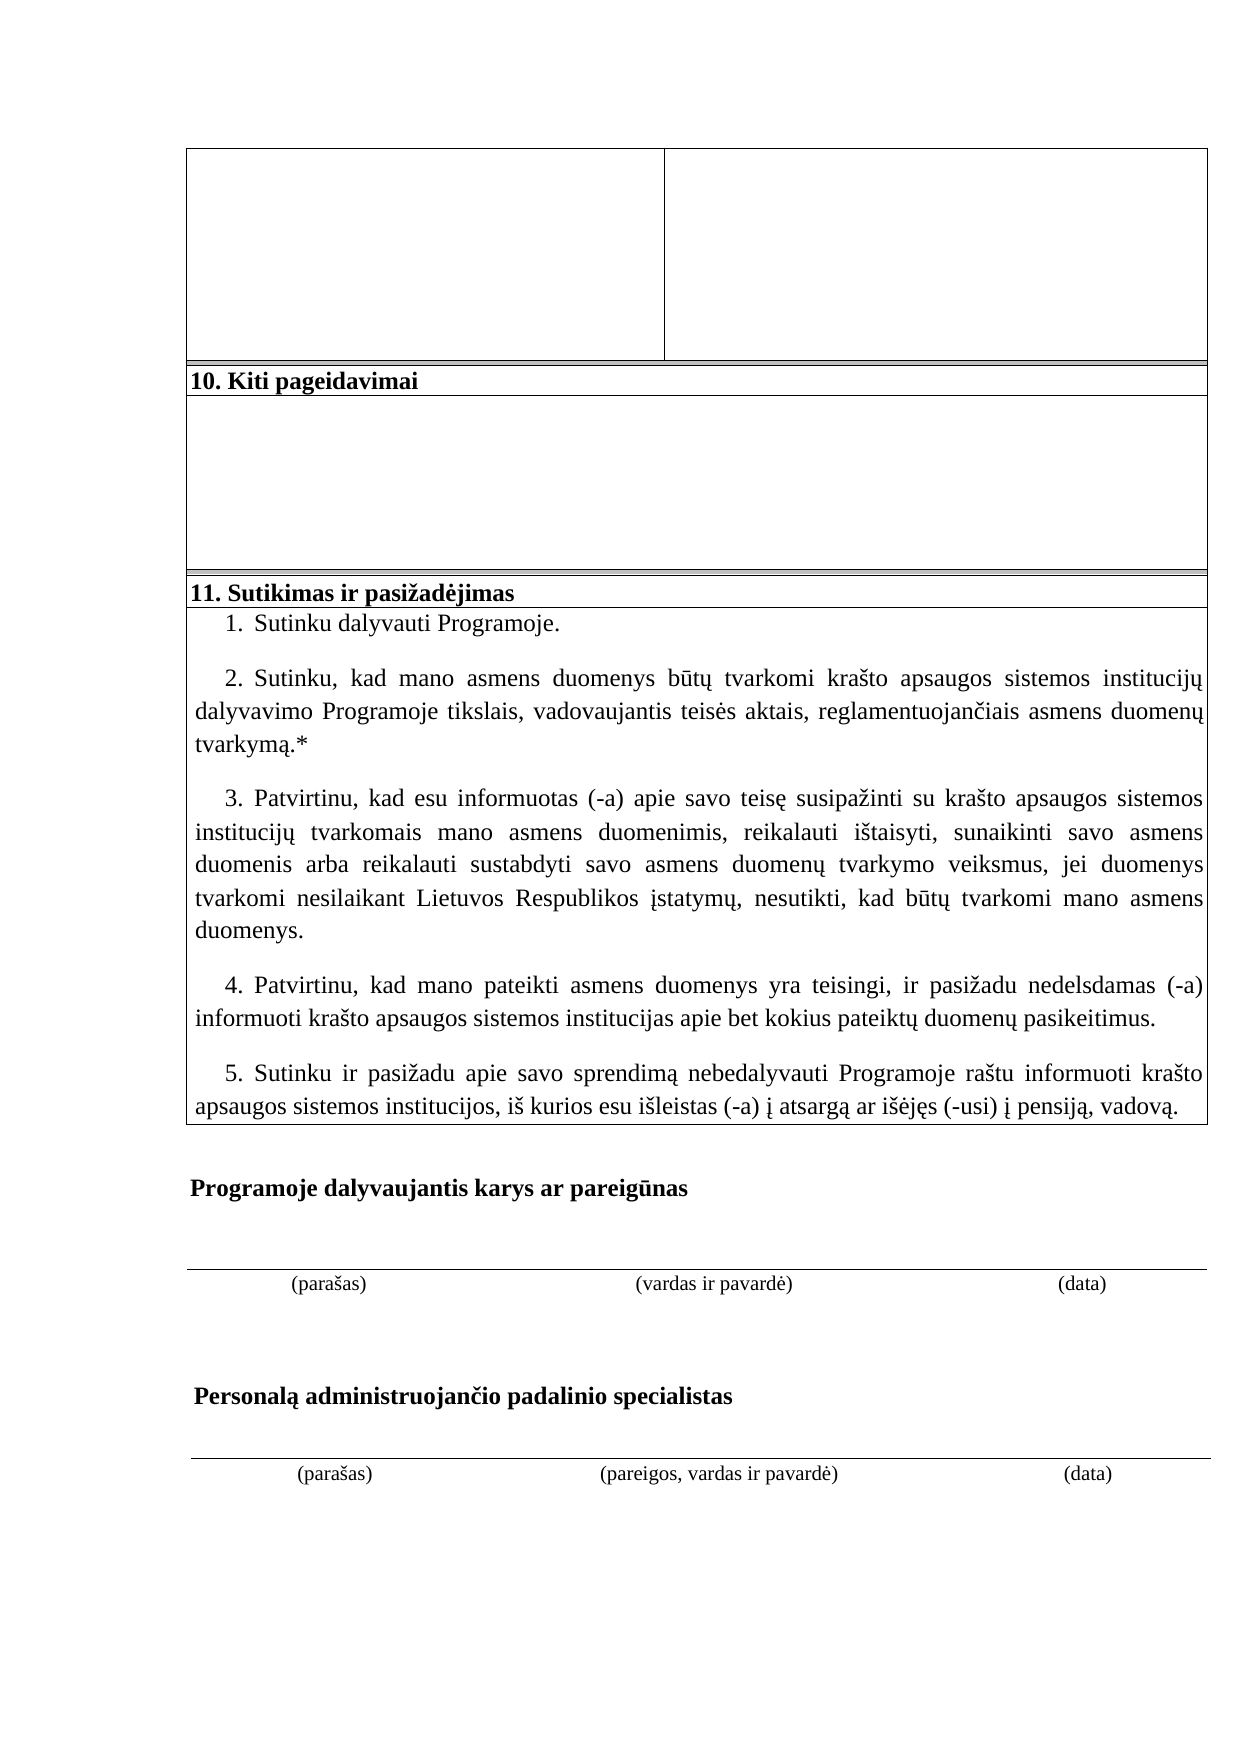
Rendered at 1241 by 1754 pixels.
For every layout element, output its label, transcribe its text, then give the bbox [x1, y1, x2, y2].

table_cell [863, 1459, 959, 1485]
table_cell (pareigos, vardas ir pavardė) [575, 1459, 863, 1485]
table_cell 10. Kiti pageidavimai [187, 366, 1207, 395]
table_cell [471, 1270, 566, 1295]
table_cell (parašas) [187, 1270, 471, 1295]
table_cell [187, 570, 1207, 574]
table_header Personalą administruojančio padalinio specialistas [170, 1381, 1223, 1571]
table_cell (parašas) [191, 1459, 478, 1485]
table_cell 1. Sutinku dalyvauti Programoje. 2. Sutinku, kad mano asmens duomenys būtų tvarkomi krašto apsaugos sistemos institucijų dalyvavimo Programoje tikslais, vadovaujantis teisės aktais, reglamentuojančiais asmens duomenų tvarkymą.* 3. Patvirtinu, kad esu informuotas (-a) apie savo teisę susipažinti su krašto apsaugos sistemos institucijų tvarkomais mano asmens duomenimis, reikalauti ištaisyti, sunaikinti savo asmens duomenis arba reikalauti sustabdyti savo asmens duomenų tvarkymo veiksmus, jei duomenys tvarkomi nesilaikant Lietuvos Respublikos įstatymų, nesutikti, kad būtų tvarkomi mano asmens duomenys. 4. Patvirtinu, kad mano pateikti asmens duomenys yra teisingi, ir pasižadu nedelsdamas (-a) informuoti krašto apsaugos sistemos institucijas apie bet kokius pateiktų duomenų pasikeitimus. 5. Sutinku ir pasižadu apie savo sprendimą nebedalyvauti Programoje raštu informuoti krašto apsaugos sistemos institucijos, iš kurios esu išleistas (-a) į atsargą ar išėjęs (-usi) į pensiją, vadovą. [187, 608, 1207, 1124]
table_cell [187, 1221, 1207, 1269]
table_cell [479, 1459, 575, 1485]
table_cell (data) [957, 1270, 1207, 1295]
table_header [170, 1324, 1182, 1353]
table_cell (vardas ir pavardė) [566, 1270, 862, 1295]
table_header [191, 1410, 1211, 1458]
table_cell (data) [959, 1459, 1211, 1485]
table_cell [862, 1270, 957, 1295]
table_cell [187, 396, 1207, 569]
table_cell Programoje dalyvaujantis karys ar pareigūnas [187, 1125, 1207, 1221]
table_cell [187, 149, 664, 359]
table_cell [187, 361, 1207, 365]
table_cell 11. Sutikimas ir pasižadėjimas [187, 576, 1207, 607]
table_cell [665, 149, 1207, 359]
